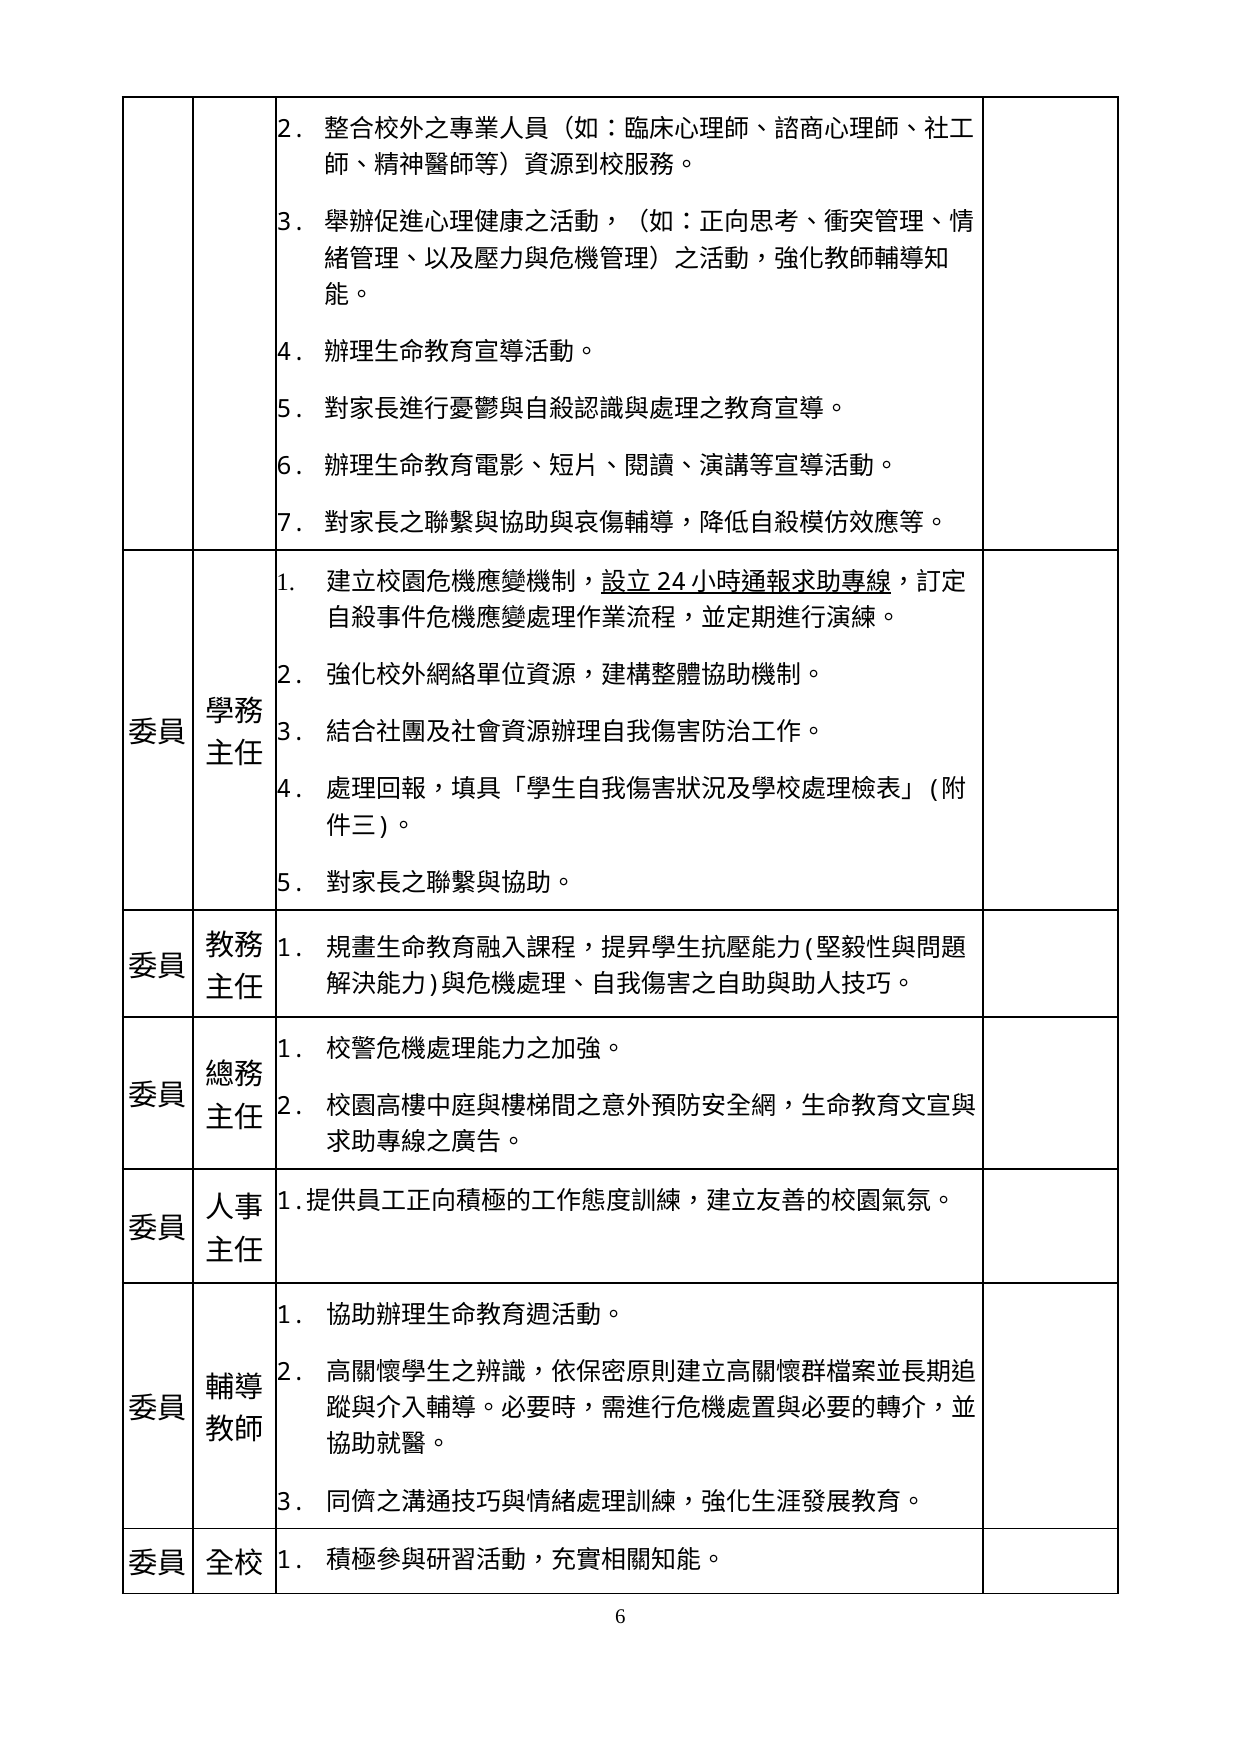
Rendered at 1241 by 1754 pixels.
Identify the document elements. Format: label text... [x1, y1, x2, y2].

table_cell 委員 [124, 911, 192, 1016]
table_cell [984, 98, 1117, 549]
table_cell 委員 [124, 1284, 192, 1528]
table_cell 強化教師輔導知能：實施全體教師對學生憂鬱辨識與自我傷害辨識之危機處理知能。 整合校外之專業人員（如：臨床心理師、諮商心理師、社工師、精神醫師等）資源到校服務。 舉辦促進心理健康之活動，（如：正向思考、衝突管理、情緒管理、以及壓力與危機管理）之活動，強化教師輔導知能。 辦理生命教育宣導活動。 對家長進行憂鬱與自殺認識與處理之教育宣導。 辦理生命教育電影、短片、閱讀、演講等宣導活動。 對家長之聯繫與協助與哀傷輔導，降低自殺模仿效應等。 [277, 98, 982, 549]
table_cell 輔導教師 [194, 1284, 275, 1528]
table_cell [984, 1018, 1117, 1168]
table_cell [984, 1529, 1117, 1592]
table_cell [984, 1284, 1117, 1528]
table_cell [984, 551, 1117, 909]
table_cell 建立校園危機應變機制，設立24小時通報求助專線，訂定自殺事件危機應變處理作業流程，並定期進行演練。 強化校外網絡單位資源，建構整體協助機制。 結合社團及社會資源辦理自我傷害防治工作。 處理回報，填具「學生自我傷害狀況及學校處理檢表」(附件三)。 對家長之聯繫與協助。 [277, 551, 982, 909]
table_cell [984, 1170, 1117, 1282]
table_cell [194, 98, 275, 549]
table_cell 校警危機處理能力之加強。 校園高樓中庭與樓梯間之意外預防安全網，生命教育文宣與求助專線之廣告。 [277, 1018, 982, 1168]
table_cell [124, 98, 192, 549]
table_cell 總務主任 [194, 1018, 275, 1168]
table_cell 全校 [194, 1529, 275, 1592]
table_cell [984, 911, 1117, 1016]
table_cell 委員 [124, 1018, 192, 1168]
table_cell 委員 [124, 551, 192, 909]
table_cell 1.提供員工正向積極的工作態度訓練，建立友善的校園氣氛。 [277, 1170, 982, 1282]
table_cell 規畫生命教育融入課程，提昇學生抗壓能力(堅毅性與問題解決能力)與危機處理、自我傷害之自助與助人技巧。 [277, 911, 982, 1016]
table_cell 學務主任 [194, 551, 275, 909]
table_cell 積極參與研習活動，充實相關知能。 支持與關懷，耐心傾聽，分享學生的情緒經驗。 保持對「異常舉動」學生之高度敏感。留意每位學生的出缺席狀況，與家長保持密切的聯繫，相互交換學生之日常訊息。 留意學生在心情日記、信件上透露的心事及相關線索。 進行家庭訪問，瞭解學生居家生活狀況。 [277, 1529, 982, 1592]
table_cell 委員 [124, 1529, 192, 1592]
table_cell 委員 [124, 1170, 192, 1282]
table_cell 人事主任 [194, 1170, 275, 1282]
table_cell 教務主任 [194, 911, 275, 1016]
table_cell 協助辦理生命教育週活動。 高關懷學生之辨識，依保密原則建立高關懷群檔案並長期追蹤與介入輔導。必要時，需進行危機處置與必要的轉介，並協助就醫。 同儕之溝通技巧與情緒處理訓練，強化生涯發展教育。 [277, 1284, 982, 1528]
